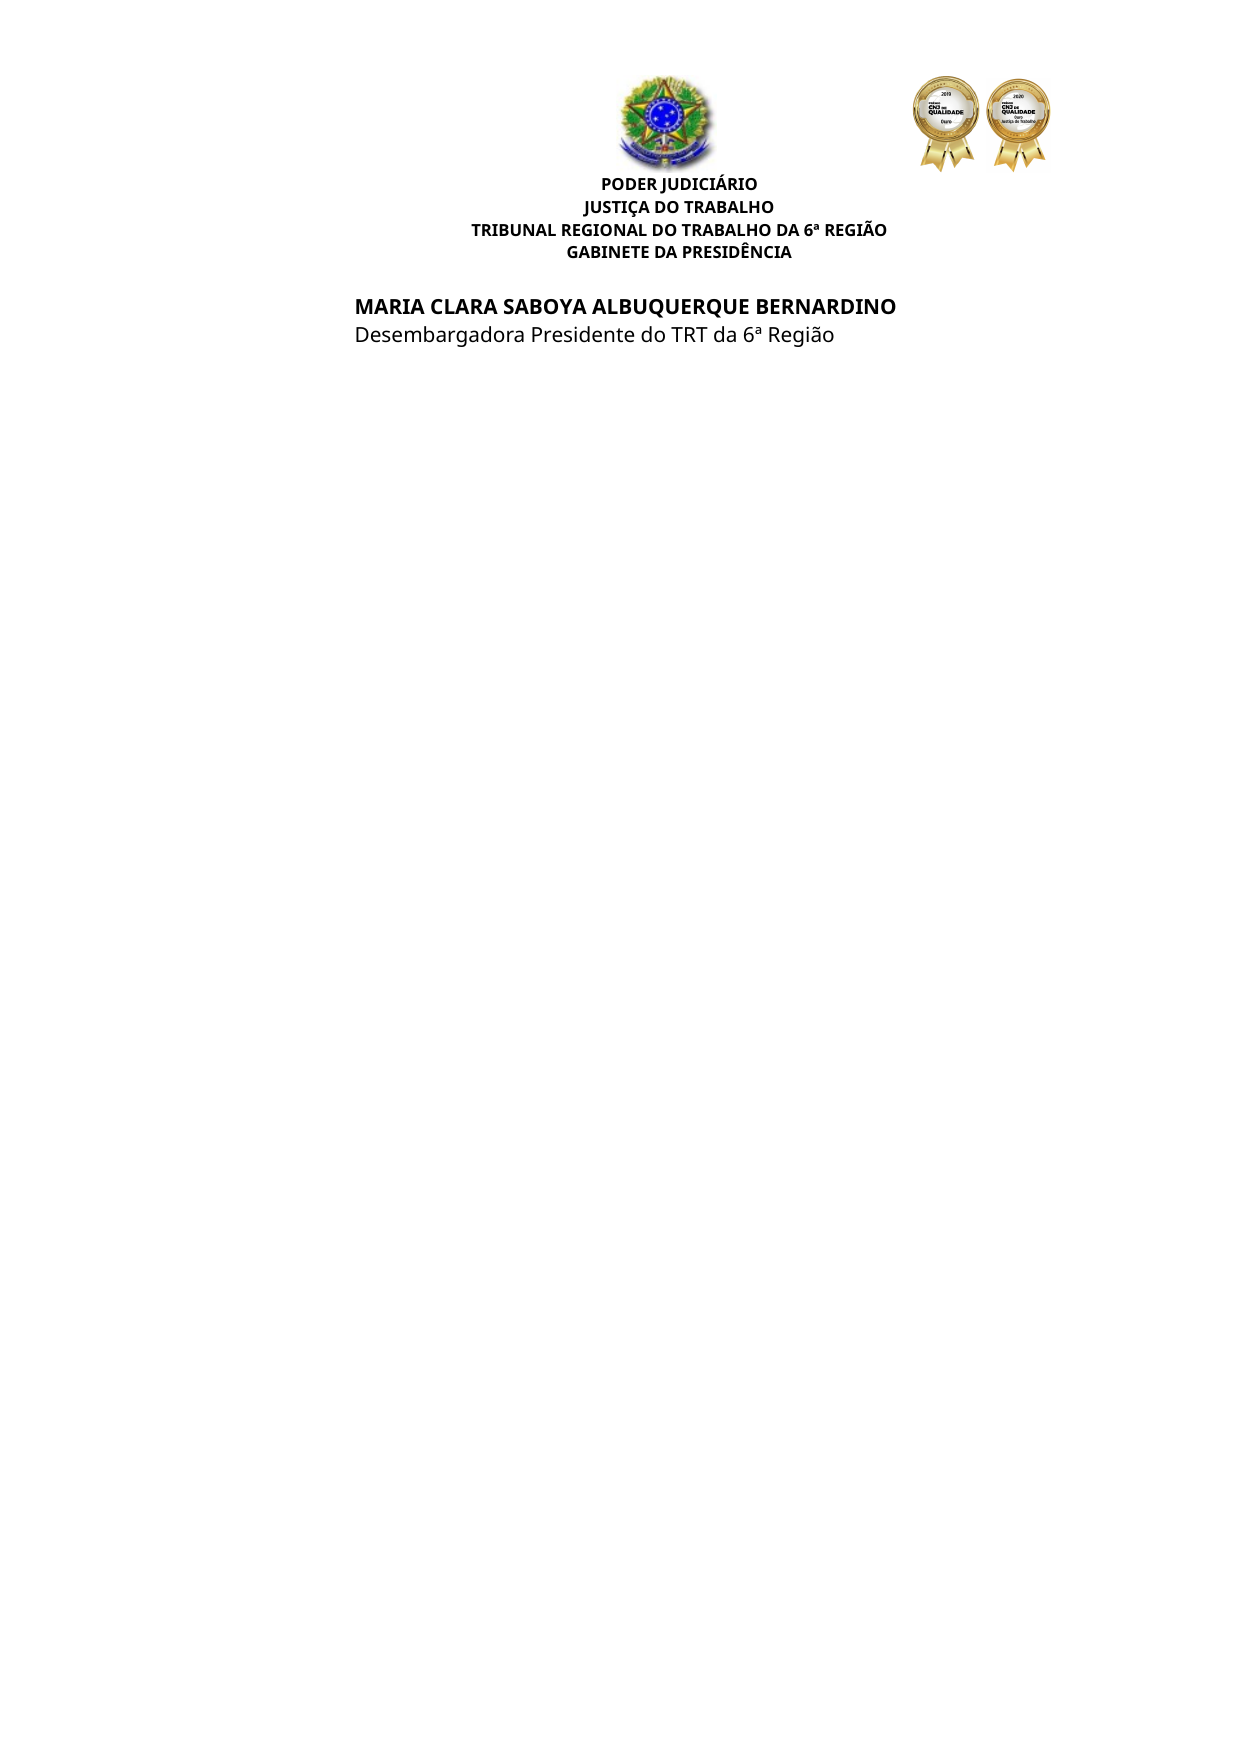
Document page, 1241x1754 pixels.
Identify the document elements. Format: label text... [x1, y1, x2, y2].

picture [912, 75, 980, 173]
picture [616, 75, 717, 173]
text Desembargadora Presidente do TRT da 6ª Região [281, 320, 1152, 349]
picture [986, 78, 1051, 173]
text MARIA CLARA SABOYA ALBUQUERQUE BERNARDINO [280, 292, 1152, 320]
